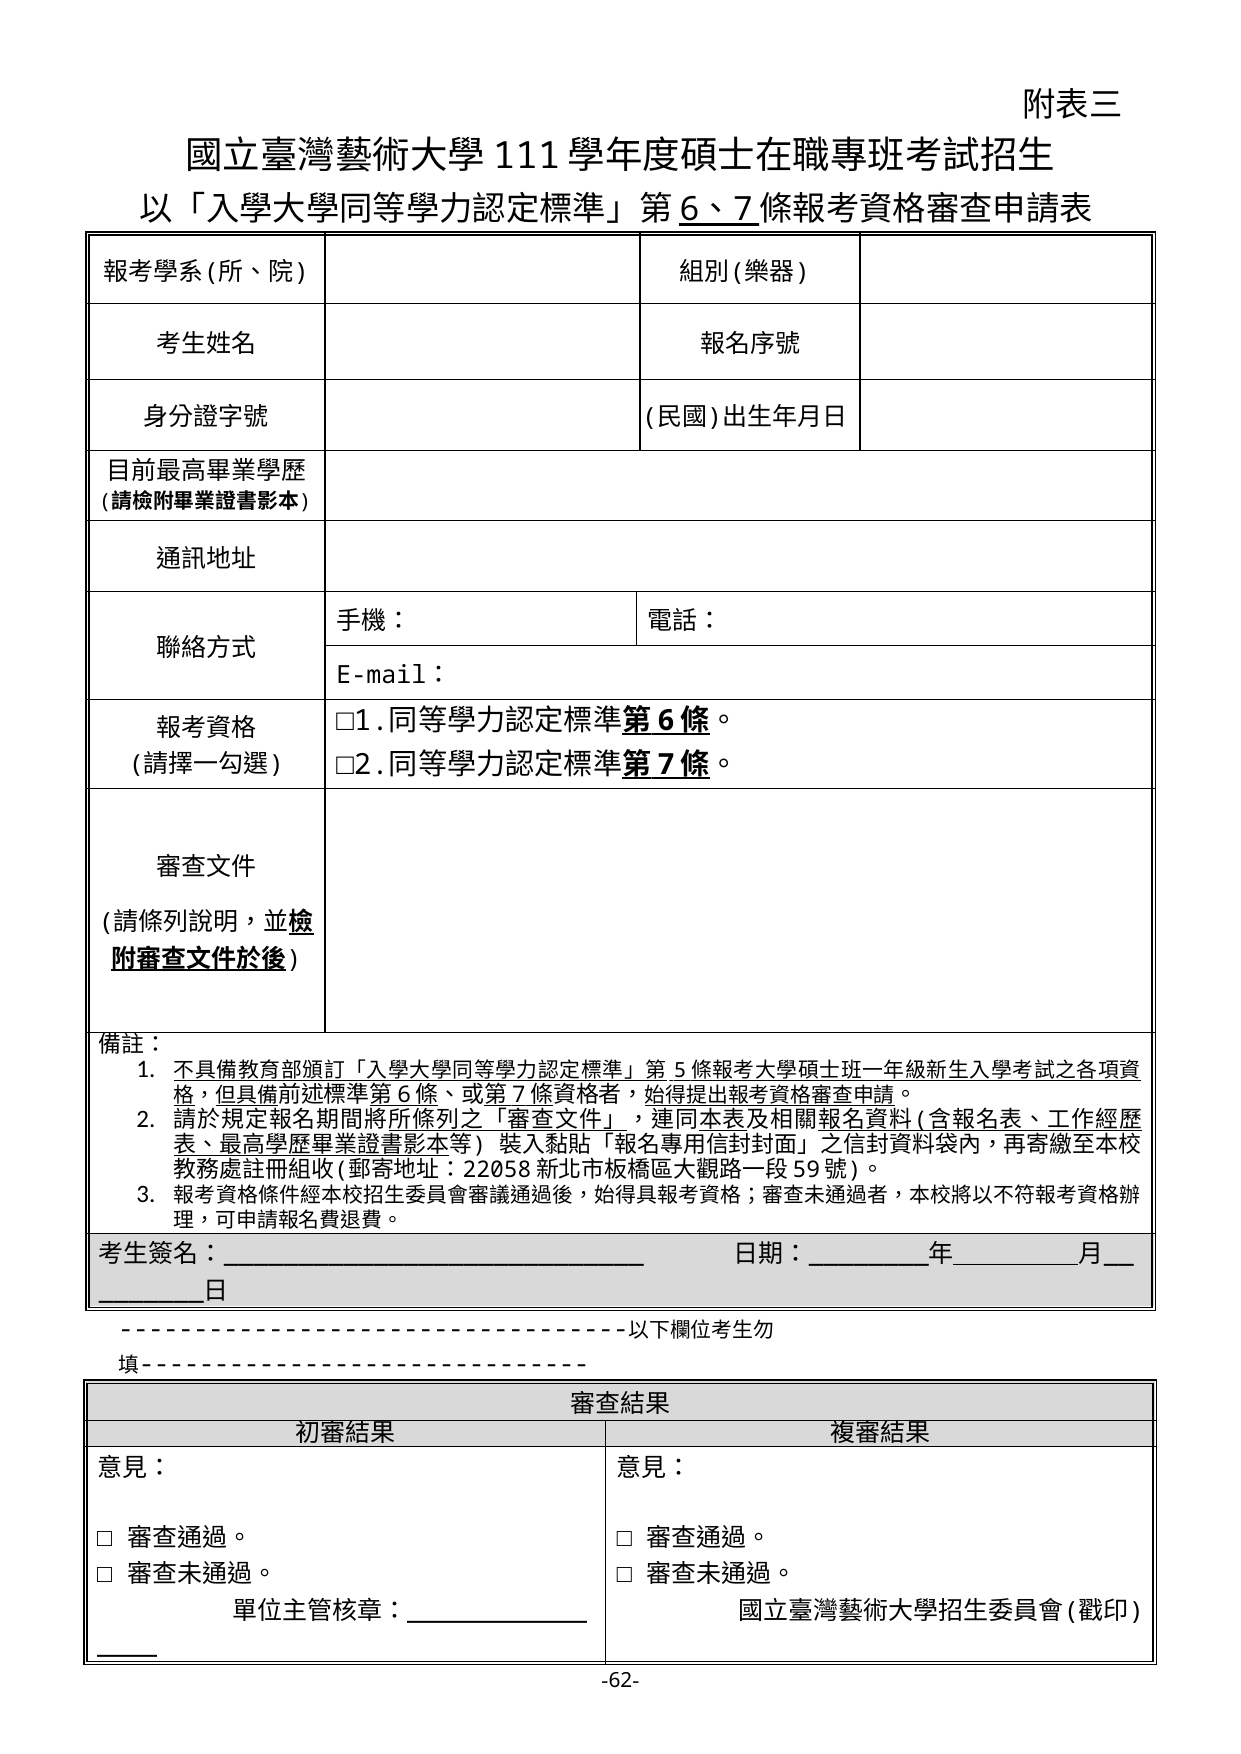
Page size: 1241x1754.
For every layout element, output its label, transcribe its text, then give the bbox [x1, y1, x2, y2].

table_cell 目前最高畢業學歷 (請檢附畢業證書影本) [90, 451, 324, 520]
table_header [861, 236, 1151, 302]
table_cell □1.同等學力認定標準第6條。 □2.同等學力認定標準第7條。 [326, 700, 1151, 788]
table_header 審查結果 [88, 1384, 1152, 1420]
table_cell 通訊地址 [90, 521, 324, 591]
table_cell 備註： 不具備教育部頒訂「入學大學同等學力認定標準」第5條報考大學碩士班一年級新生入學考試之各項資格，但具備前述標準第6條、或第7條資格者，始得提出報考資格審查申請。 請於規定報名期間將所條列之「審查文件」，連同本表及相關報名資料(含報名表、工作經歷表、最高學歷畢業證書影本等) 裝入黏貼「報名專用信封封面」之信封資料袋內，再寄繳至本校教務處註冊組收(郵寄地址：22058新北市板橋區大觀路一段59號)。 報考資格條件經本校招生委員會審議通過後，始得具報考資格；審查未通過者，本校將以不符報考資格辦理，可申請報名費退費。 [90, 1033, 1151, 1233]
table_header 報考學系(所、院) [90, 236, 324, 302]
text 國立臺灣藝術大學111學年度碩士在職專班考試招生 [118, 127, 1122, 179]
table_header [326, 236, 639, 302]
table_cell 電話： [637, 592, 1151, 645]
table_cell E-mail： [326, 646, 1151, 699]
table_cell 報名序號 [641, 304, 859, 379]
table_cell 身分證字號 [90, 380, 324, 450]
table_cell 考生簽名：____________________________ 日期：________年＿＿＿＿＿月_________日 [90, 1234, 1151, 1306]
table_cell 初審結果 [88, 1421, 605, 1446]
table_cell [861, 380, 1151, 450]
table_cell [326, 789, 1151, 1032]
table_cell [326, 451, 1151, 520]
text 以「入學大學同等學力認定標準」第6、7條報考資格審查申請表 [0, 179, 1231, 231]
table_cell 意見： □ 審查通過。 □ 審查未通過。 國立臺灣藝術大學招生委員會(戳印) [606, 1447, 1152, 1661]
table_cell [326, 304, 639, 379]
table_cell [326, 521, 1151, 591]
table_cell 聯絡方式 [90, 592, 324, 699]
table_cell [326, 380, 639, 450]
table_cell (民國)出生年月日 [641, 380, 859, 450]
table_cell 手機： [326, 592, 636, 645]
table_cell [861, 304, 1151, 379]
table_cell 報考資格 (請擇一勾選) [90, 700, 324, 788]
table_cell 審查文件 (請條列說明，並檢附審查文件於後) [90, 789, 324, 1032]
table_cell 考生姓名 [90, 304, 324, 379]
table_cell 複審結果 [606, 1421, 1152, 1446]
text 附表三 [118, 75, 1122, 127]
table_header 組別(樂器) [641, 236, 859, 302]
table_cell 意見： □ 審查通過。 □ 審查未通過。 單位主管核章：________________ [88, 1447, 605, 1661]
text ----------------------------------以下欄位考生勿填------------------------------ [118, 1311, 1122, 1379]
